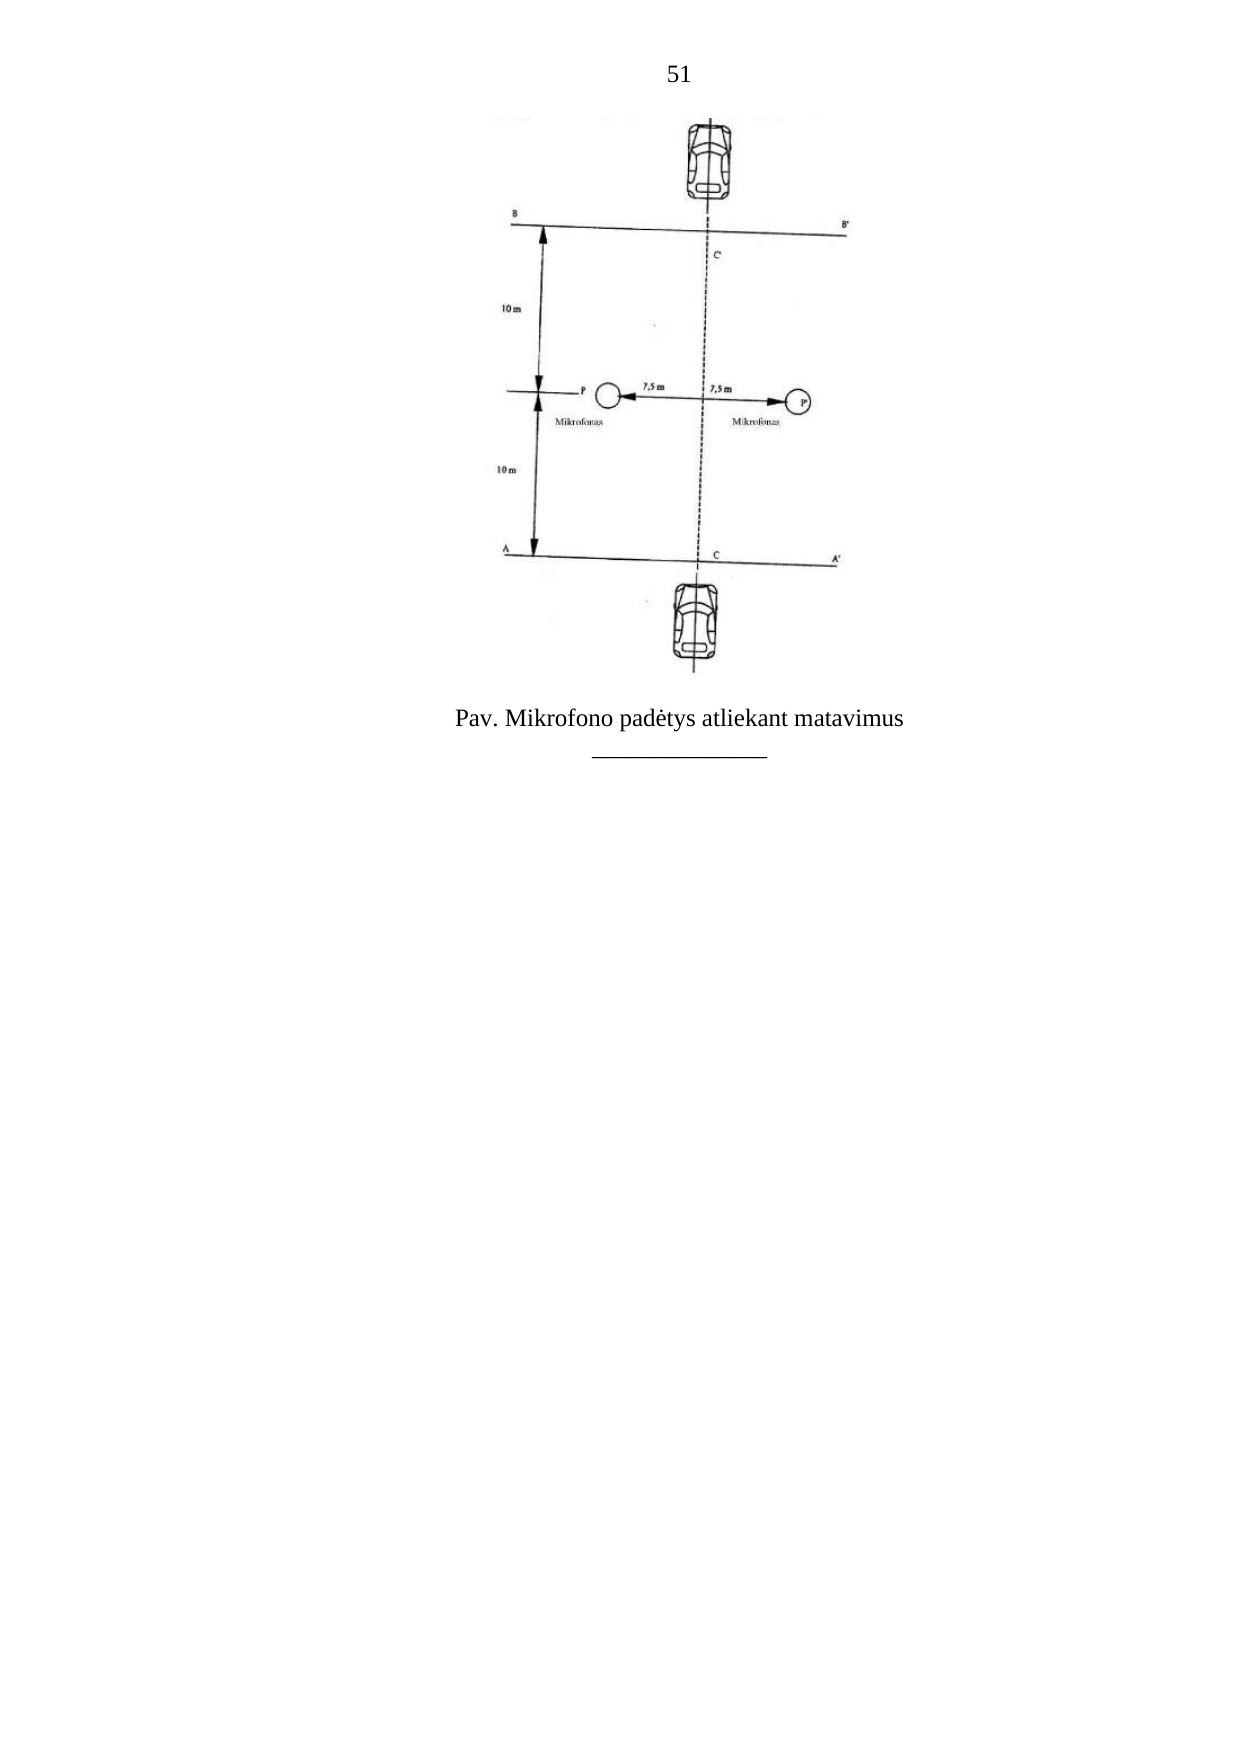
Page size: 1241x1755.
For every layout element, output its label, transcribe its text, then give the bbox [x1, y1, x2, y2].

text Pav. Mikrofono padėtys atliekant matavimus [177, 703, 1181, 732]
text ______________ [177, 732, 1181, 761]
